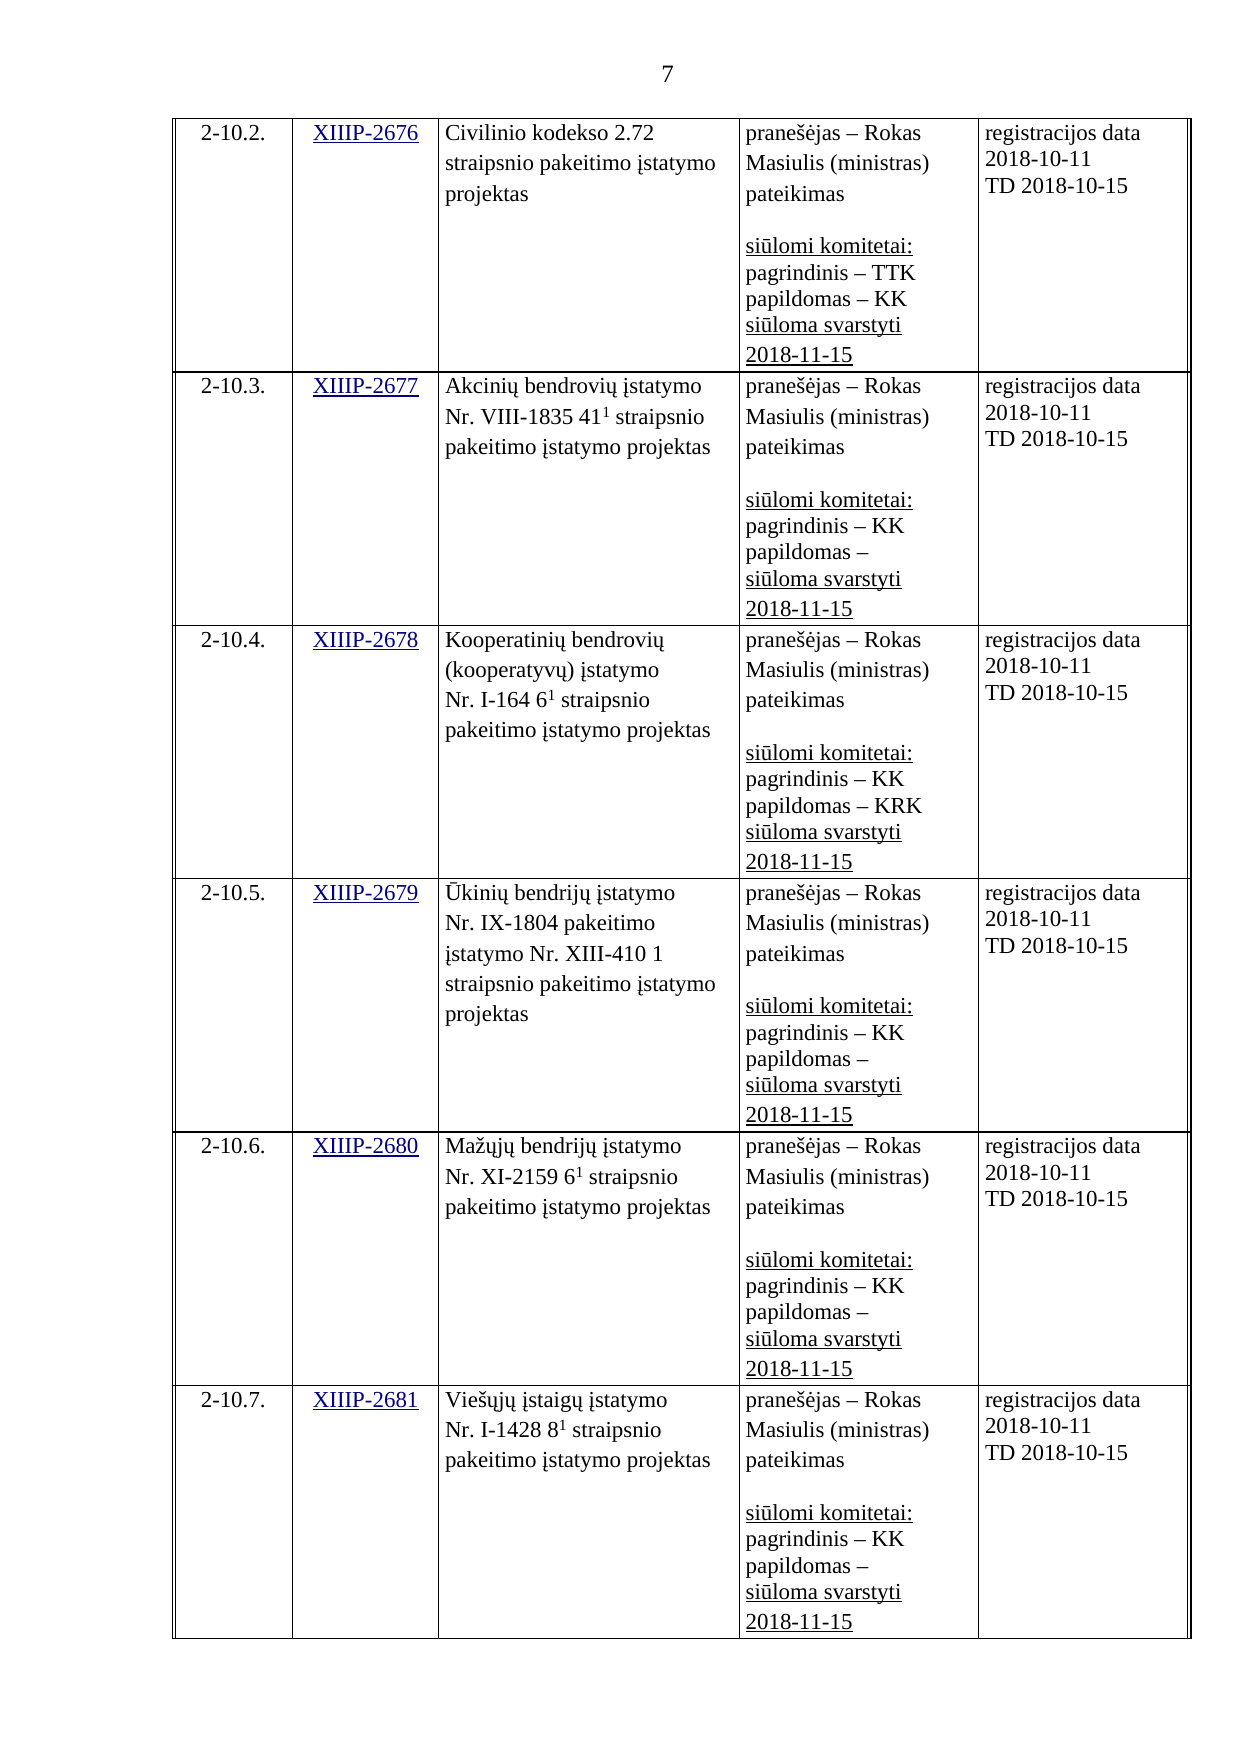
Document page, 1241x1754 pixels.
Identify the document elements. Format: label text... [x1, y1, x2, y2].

table_cell 2-10.4. [176, 626, 292, 878]
table_cell XIIIP-2680 [293, 1133, 438, 1385]
table_cell pranešėjas – Rokas Masiulis (ministras) pateikimas siūlomi komitetai: pagrindinis – KK papildomas – siūloma svarstyti 2018-11-15 [740, 879, 978, 1131]
table_cell XIIIP-2678 [293, 626, 438, 878]
table_cell XIIIP-2679 [293, 879, 438, 1131]
table_cell XIIIP-2677 [293, 373, 438, 625]
table_cell pranešėjas – Rokas Masiulis (ministras) pateikimas siūlomi komitetai: pagrindinis – KK papildomas – siūloma svarstyti 2018-11-15 [740, 1133, 978, 1385]
table_cell registracijos data 2018-10-11 TD 2018-10-15 [979, 1386, 1187, 1638]
table_cell Viešųjų įstaigų įstatymo Nr. I-1428 81 straipsnio pakeitimo įstatymo projektas [439, 1386, 739, 1638]
table_cell XIIIP-2681 [293, 1386, 438, 1638]
table_cell Civilinio kodekso 2.72 straipsnio pakeitimo įstatymo projektas [439, 119, 739, 371]
table_cell pranešėjas – Rokas Masiulis (ministras) pateikimas siūlomi komitetai: pagrindinis – KK papildomas – siūloma svarstyti 2018-11-15 [740, 373, 978, 625]
table_cell Mažųjų bendrijų įstatymo Nr. XI-2159 61 straipsnio pakeitimo įstatymo projektas [439, 1133, 739, 1385]
table_cell registracijos data 2018-10-11 TD 2018-10-15 [979, 119, 1187, 371]
table_cell registracijos data 2018-10-11 TD 2018-10-15 [979, 879, 1187, 1131]
table_cell 2-10.5. [176, 879, 292, 1131]
table_cell registracijos data 2018-10-11 TD 2018-10-15 [979, 1133, 1187, 1385]
table_cell pranešėjas – Rokas Masiulis (ministras) pateikimas siūlomi komitetai: pagrindinis – KK papildomas – siūloma svarstyti 2018-11-15 [740, 1386, 978, 1638]
table_cell XIIIP-2676 [293, 119, 438, 371]
table_cell 2-10.6. [176, 1133, 292, 1385]
table_cell 2-10.3. [176, 373, 292, 625]
table_cell pranešėjas – Rokas Masiulis (ministras) pateikimas siūlomi komitetai: pagrindinis – TTK papildomas – KK siūloma svarstyti 2018-11-15 [740, 119, 978, 371]
table_cell registracijos data 2018-10-11 TD 2018-10-15 [979, 626, 1187, 878]
table_cell 2-10.7. [176, 1386, 292, 1638]
table_cell 2-10.2. [176, 119, 292, 371]
table_cell Kooperatinių bendrovių (kooperatyvų) įstatymo Nr. I-164 61 straipsnio pakeitimo įstatymo projektas [439, 626, 739, 878]
table_cell Ūkinių bendrijų įstatymo Nr. IX-1804 pakeitimo įstatymo Nr. XIII-410 1 straipsnio pakeitimo įstatymo projektas [439, 879, 739, 1131]
table_cell Akcinių bendrovių įstatymo Nr. VIII-1835 411 straipsnio pakeitimo įstatymo projektas [439, 373, 739, 625]
table_cell registracijos data 2018-10-11 TD 2018-10-15 [979, 373, 1187, 625]
table_cell pranešėjas – Rokas Masiulis (ministras) pateikimas siūlomi komitetai: pagrindinis – KK papildomas – KRK siūloma svarstyti 2018-11-15 [740, 626, 978, 878]
